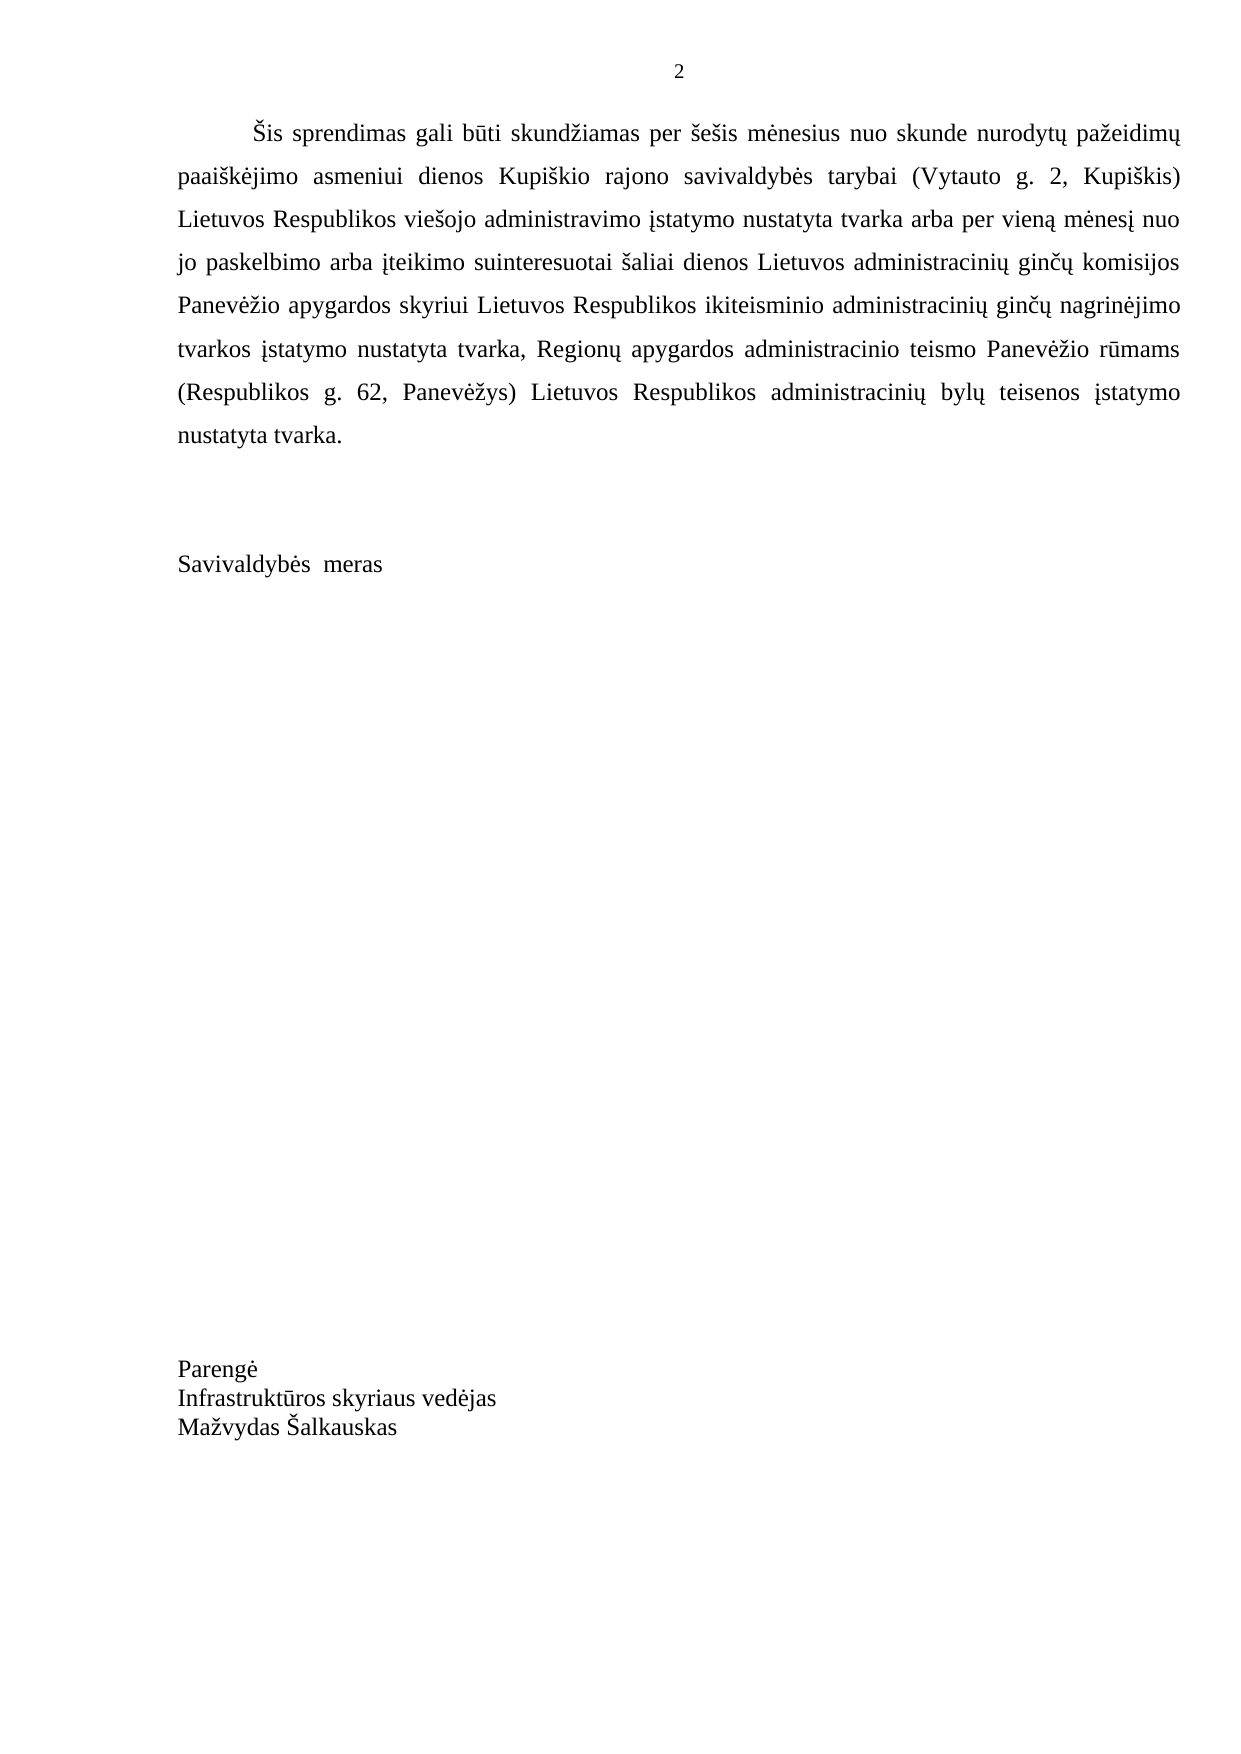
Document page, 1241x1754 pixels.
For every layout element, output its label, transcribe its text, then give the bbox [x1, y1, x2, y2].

text Infrastruktūros skyriaus vedėjas [177, 1383, 1181, 1412]
text Mažvydas Šalkauskas [177, 1412, 1181, 1441]
text Savivaldybės meras [177, 549, 1181, 578]
text Parengė [177, 1354, 1181, 1383]
text Šis sprendimas gali būti skundžiamas per šešis mėnesius nuo skunde nurodytų pažeidimų paaiškėjimo asmeniui dienos Kupiškio rajono savivaldybės tarybai (Vytauto g. 2, Kupiškis) Lietuvos Respublikos viešojo administravimo įstatymo nustatyta tvarka arba per vieną mėnesį nuo jo paskelbimo arba įteikimo suinteresuotai šaliai dienos Lietuvos administracinių ginčų komisijos Panevėžio apygardos skyriui Lietuvos Respublikos ikiteisminio administracinių ginčų nagrinėjimo tvarkos įstatymo nustatyta tvarka, Regionų apygardos administracinio teismo Panevėžio rūmams (Respublikos g. 62, Panevėžys) Lietuvos Respublikos administracinių bylų teisenos įstatymo nustatyta tvarka. [177, 118, 1181, 449]
